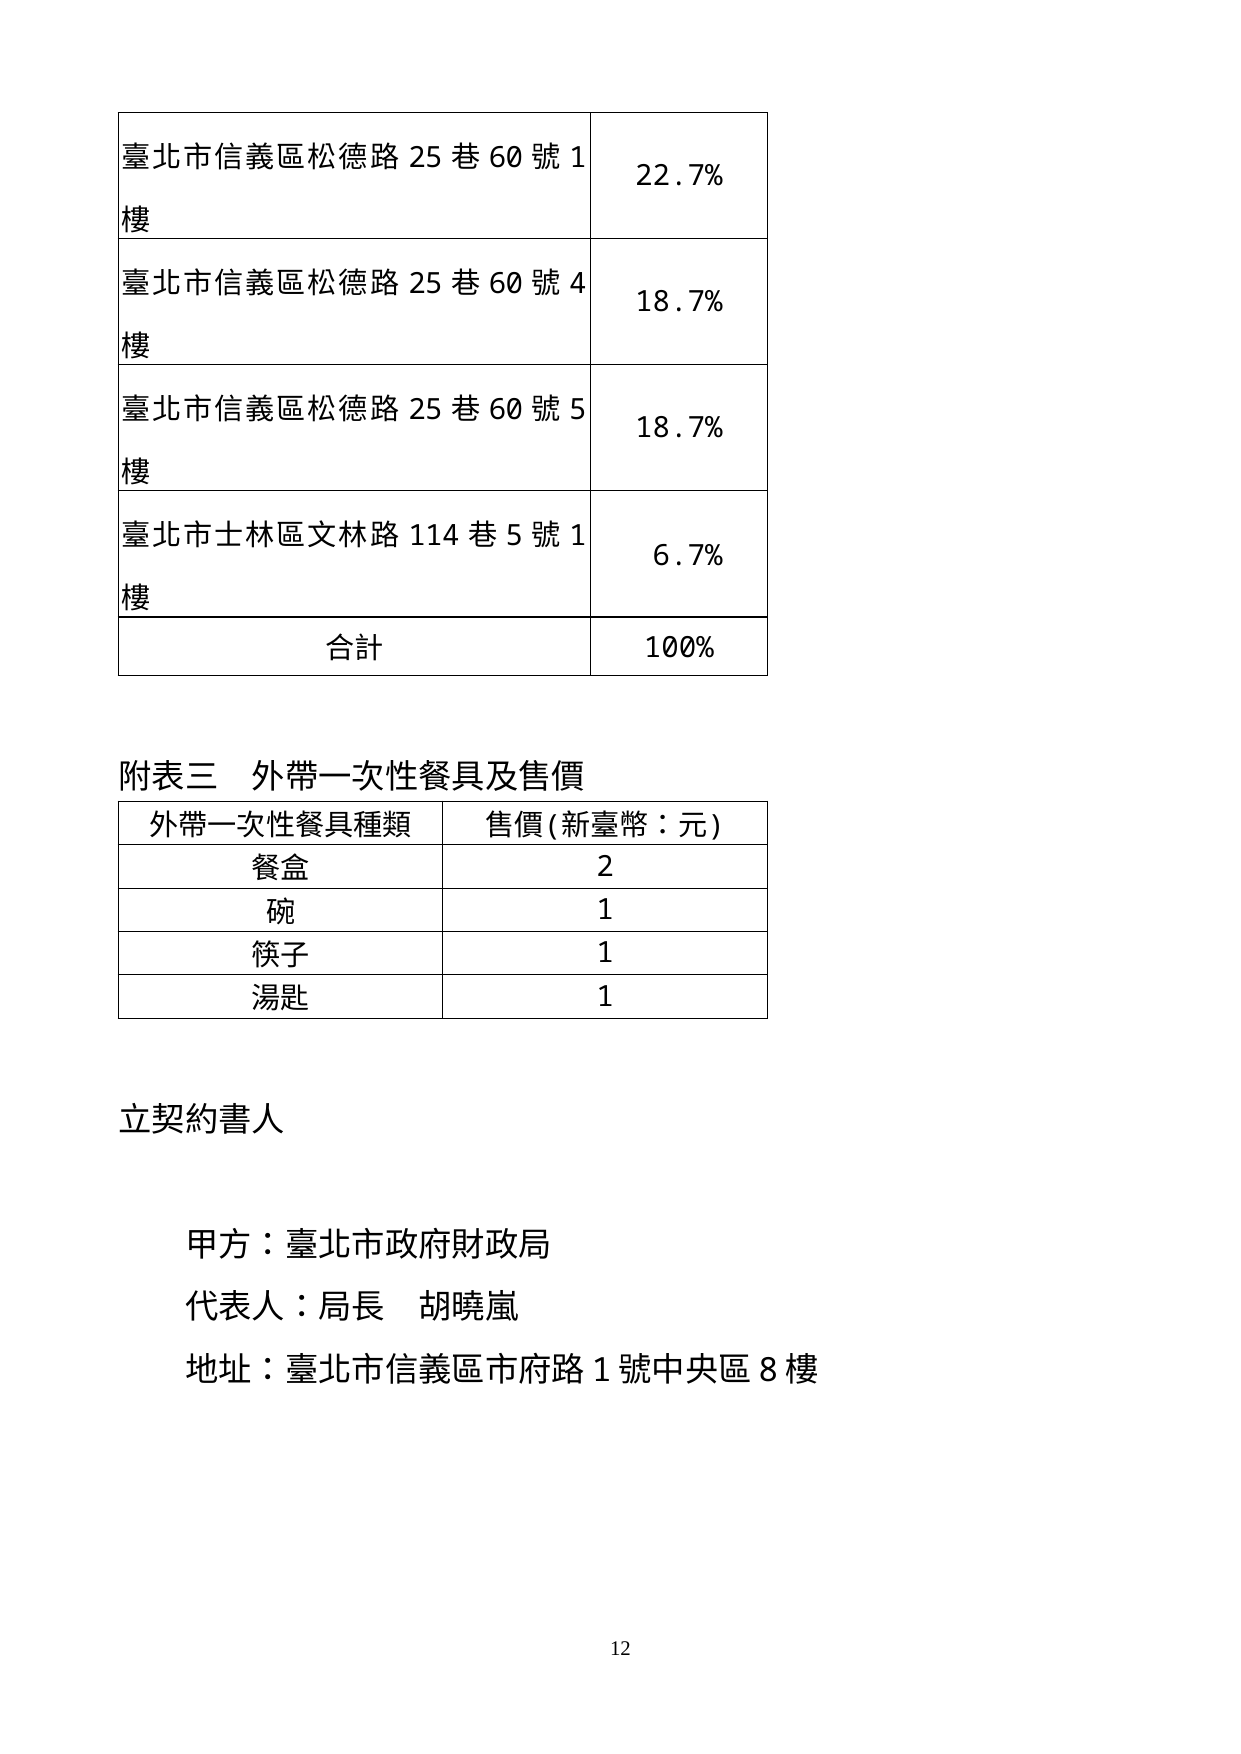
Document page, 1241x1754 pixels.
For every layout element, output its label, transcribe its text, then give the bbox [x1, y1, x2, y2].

table_cell 碗 [119, 889, 442, 931]
table_cell 臺北市士林區文林路114巷5號1樓 [119, 491, 590, 616]
table_cell 2 [443, 845, 767, 887]
table_cell 臺北市信義區松德路25巷60號4樓 [119, 239, 590, 364]
table_cell 1 [443, 975, 767, 1017]
text 地址：臺北市信義區市府路1號中央區8樓 [118, 1331, 1122, 1393]
table_cell 18.7% [591, 365, 767, 490]
table_cell 臺北市信義區松德路25巷60號1樓 [119, 113, 590, 238]
table_cell 1 [443, 889, 767, 931]
table_cell 22.7% [591, 113, 767, 238]
text 甲方：臺北市政府財政局 [118, 1206, 1122, 1268]
table_header 售價(新臺幣：元) [443, 802, 767, 844]
table_cell 6.7% [591, 491, 767, 616]
table_cell 筷子 [119, 932, 442, 974]
table_cell 合計 [119, 618, 590, 674]
table_cell 100% [591, 618, 767, 674]
table_cell 臺北市信義區松德路25巷60號5樓 [119, 365, 590, 490]
table_cell 湯匙 [119, 975, 442, 1017]
table_header 外帶一次性餐具種類 [119, 802, 442, 844]
table_cell 餐盒 [119, 845, 442, 887]
text 立契約書人 [118, 1081, 1122, 1143]
table_cell 1 [443, 932, 767, 974]
table_cell 18.7% [591, 239, 767, 364]
text 附表三 外帶一次性餐具及售價 [118, 738, 1122, 801]
text 代表人：局長 胡曉嵐 [118, 1268, 1122, 1331]
